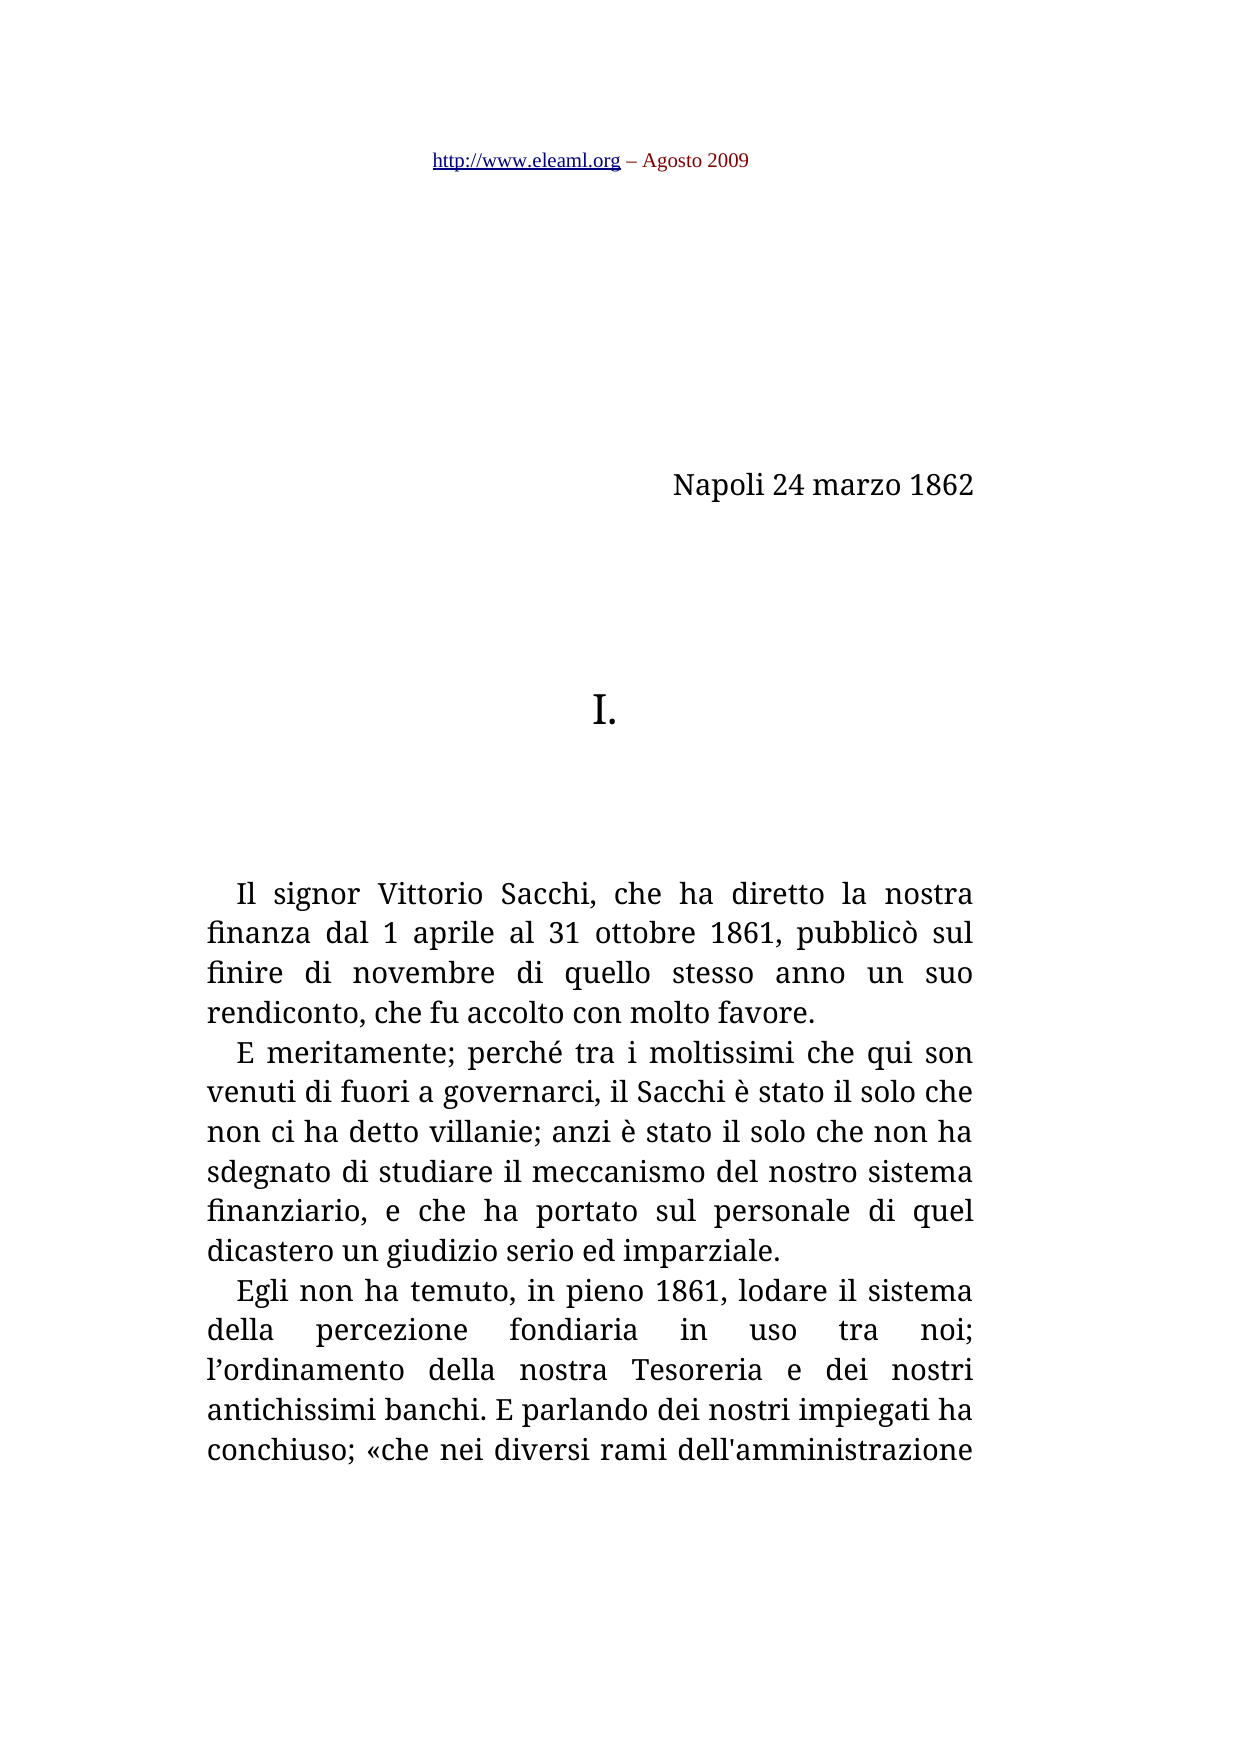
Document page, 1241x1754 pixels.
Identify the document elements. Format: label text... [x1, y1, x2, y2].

text I. [207, 680, 974, 737]
text Napoli 24 marzo 1862 [207, 465, 974, 504]
text E meritamente; perché tra i moltissimi che qui son venuti di fuori a governarci, il Sacchi è stato il solo che non ci ha detto villanie; anzi è stato il solo che non ha sdegnato di studiare il meccanismo del nostro sistema finanziario, e che ha portato sul personale di quel dicastero un giudizio serio ed imparziale. [207, 1032, 974, 1270]
text Il signor Vittorio Sacchi, che ha diretto la nostra finanza dal 1 aprile al 31 ottobre 1861, pubblicò sul finire di novembre di quello stesso anno un suo rendiconto, che fu accolto con molto favore. [207, 873, 974, 1032]
text Egli non ha temuto, in pieno 1861, lodare il sistema della percezione fondiaria in uso tra noi; l’ordinamento della nostra Tesoreria e dei nostri antichissimi banchi. E parlando dei nostri impiegati ha conchiuso; «che nei diversi rami dell'amministrazione [207, 1270, 974, 1468]
